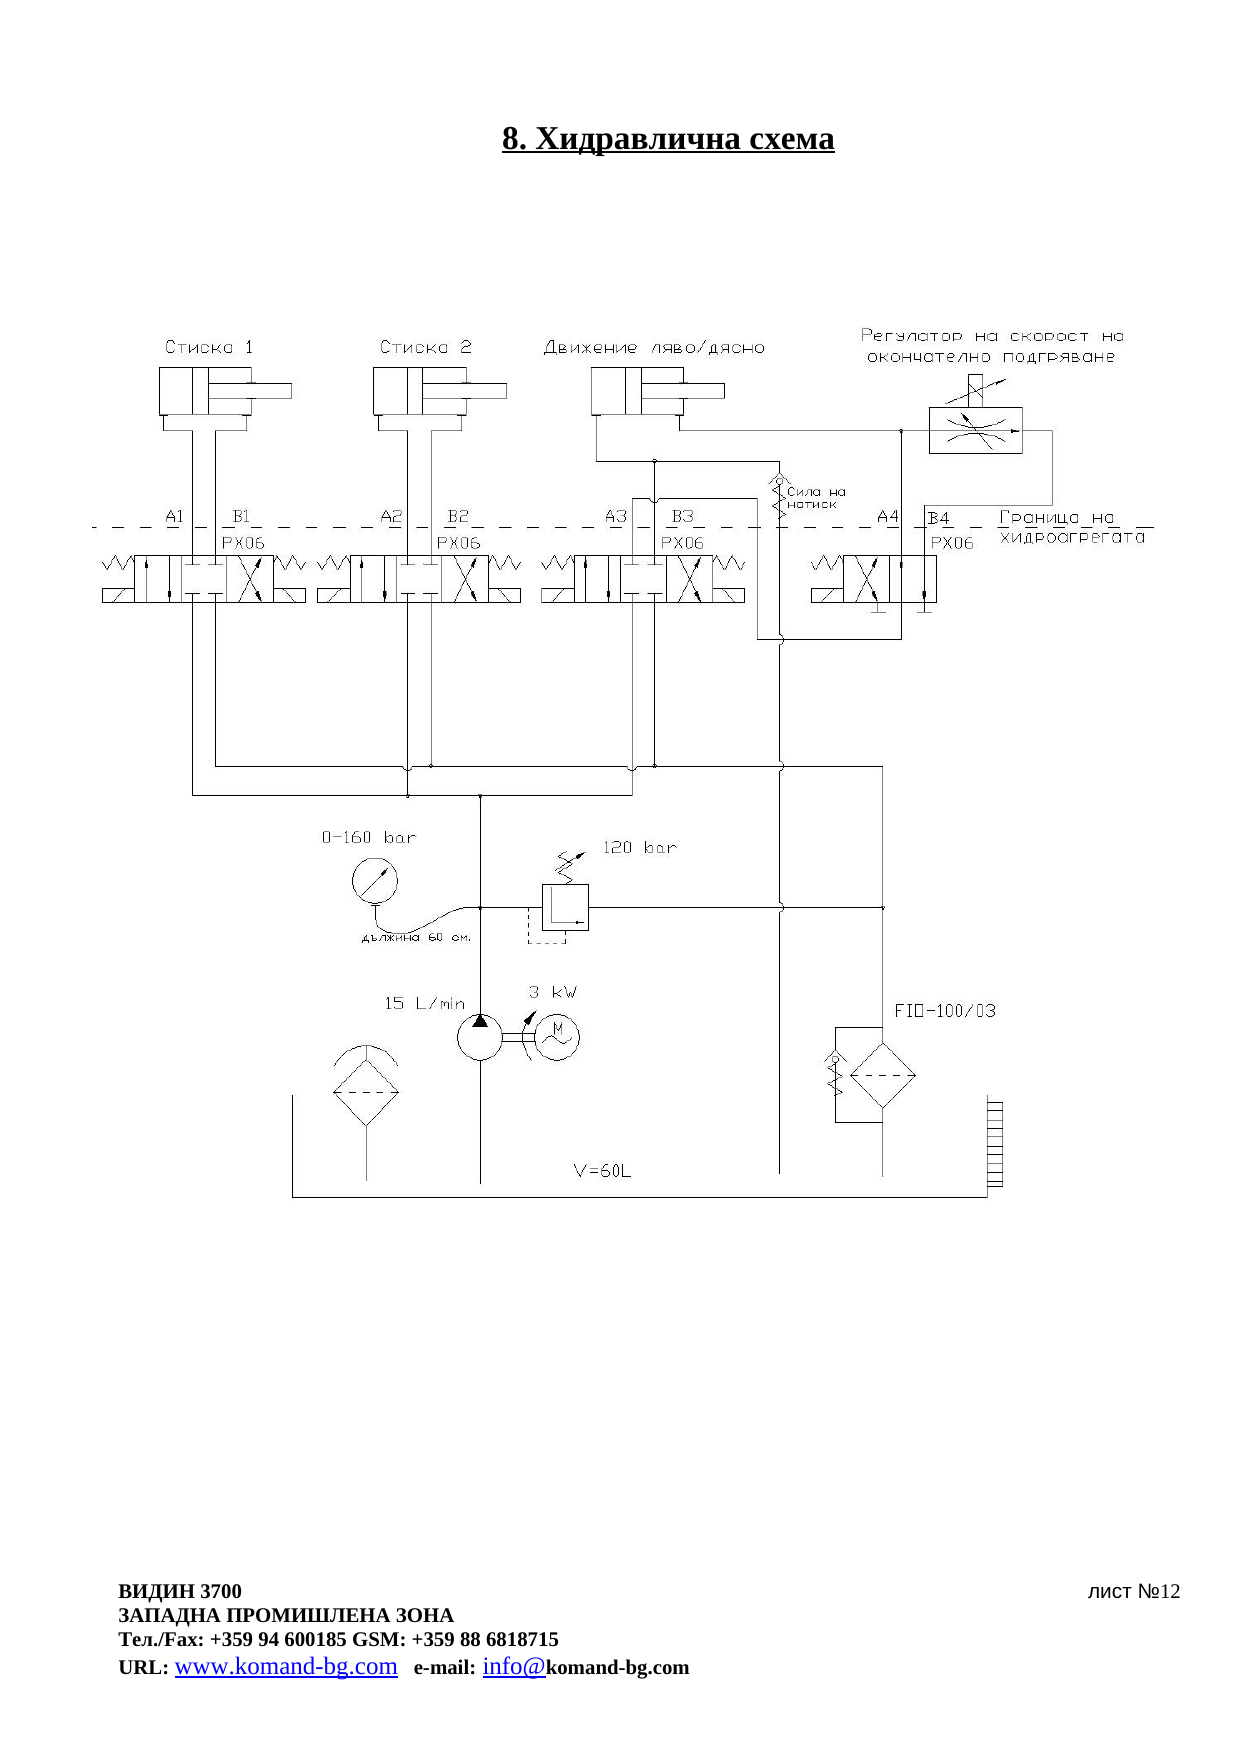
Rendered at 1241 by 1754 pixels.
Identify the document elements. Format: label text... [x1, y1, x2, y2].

text 8. Хидравлична схема [156, 118, 1181, 156]
picture [91, 318, 1158, 1206]
